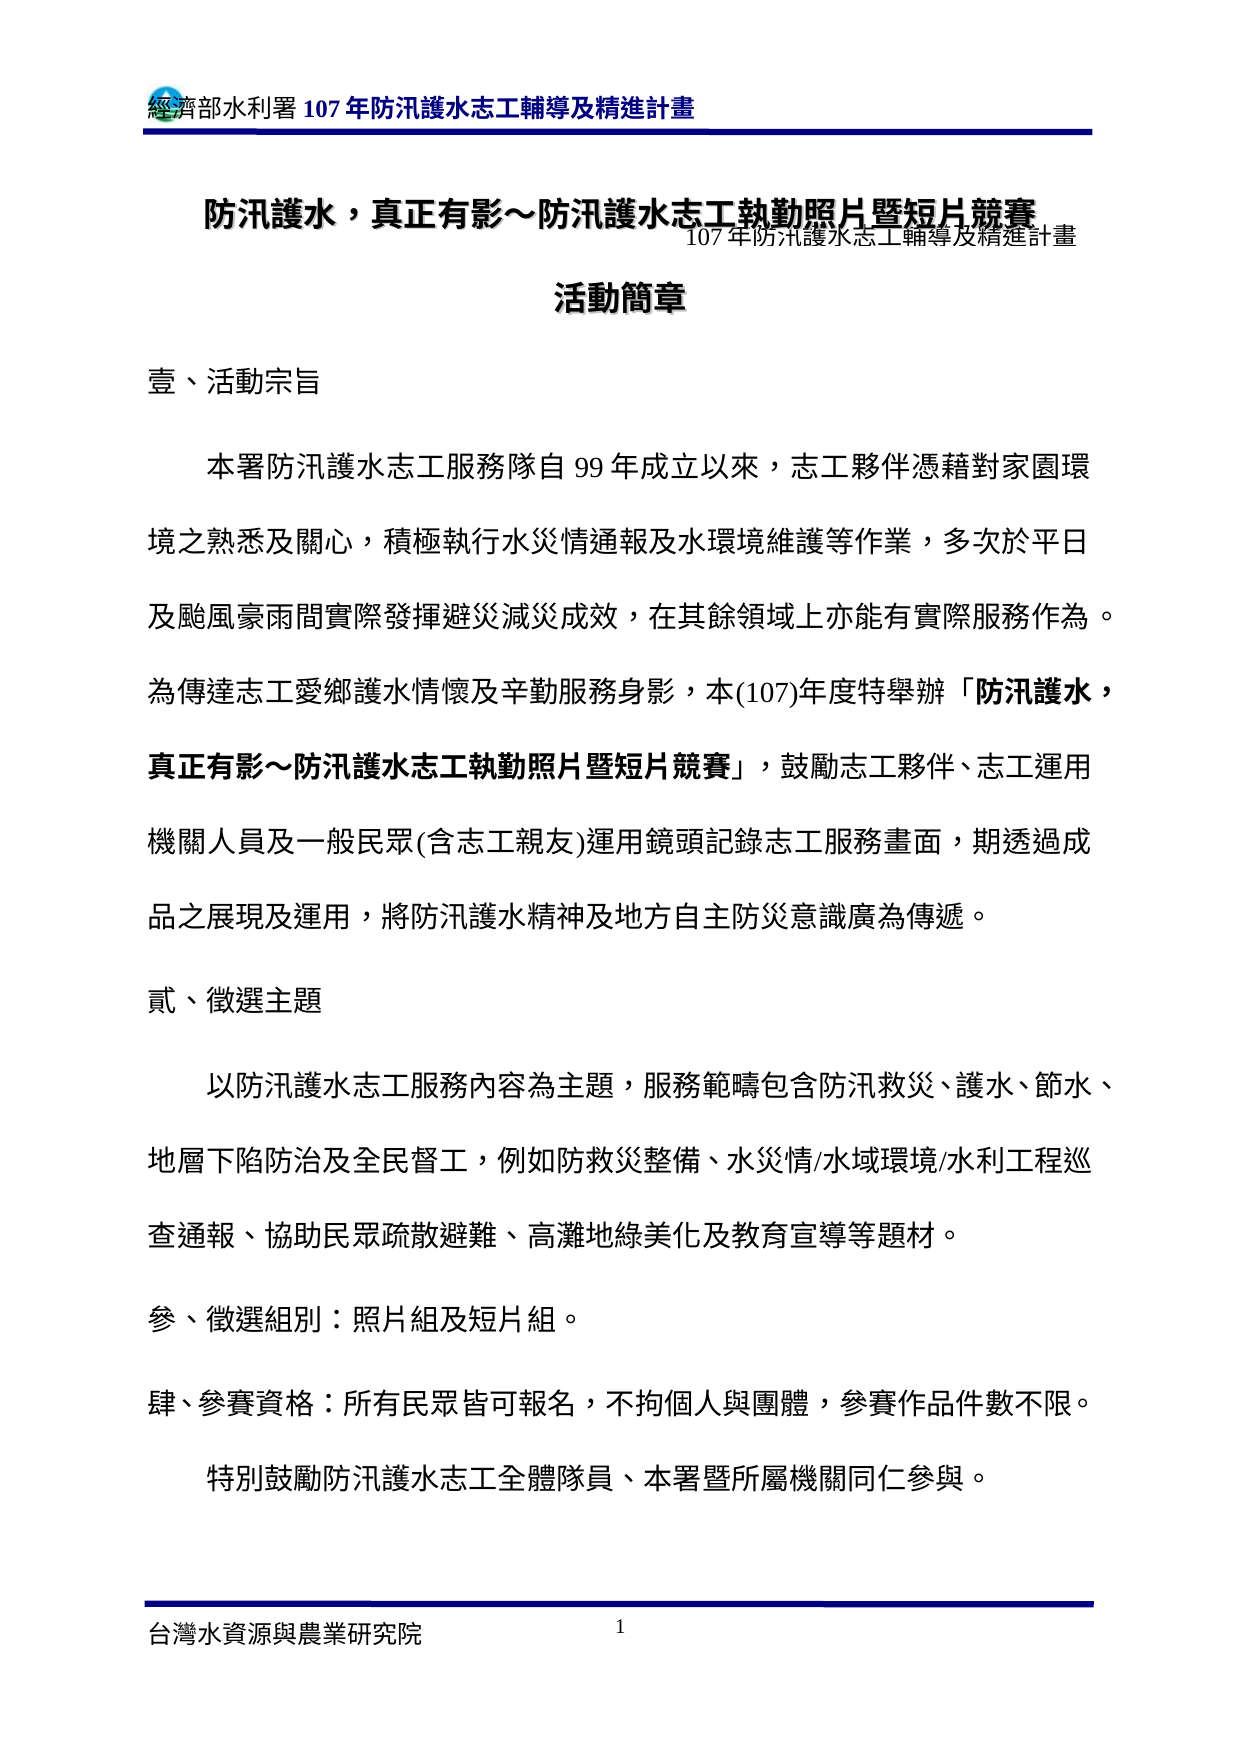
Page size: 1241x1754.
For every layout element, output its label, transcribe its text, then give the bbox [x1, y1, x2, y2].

text 防汛護水，真正有影～防汛護水志工執勤照片暨短片競賽 [148, 174, 1092, 249]
text 以防汛護水志工服務內容為主題，服務範疇包含防汛救災、護水、節水、地層下陷防治及全民督工，例如防救災整備、水災情/水域環境/水利工程巡查通報、協助民眾疏散避難、高灘地綠美化及教育宣導等題材。 [148, 1046, 1092, 1271]
text 壹、活動宗旨 [148, 343, 1092, 418]
text 參、徵選組別：照片組及短片組。 [148, 1280, 1092, 1355]
text 貳、徵選主題 [148, 961, 1092, 1036]
text 肆、參賽資格：所有民眾皆可報名，不拘個人與團體，參賽作品件數不限。特別鼓勵防汛護水志工全體隊員、本署暨所屬機關同仁參與。 [148, 1364, 1092, 1514]
text 活動簡章 [148, 258, 1092, 333]
text 本署防汛護水志工服務隊自99年成立以來，志工夥伴憑藉對家園環境之熟悉及關心，積極執行水災情通報及水環境維護等作業，多次於平日及颱風豪雨間實際發揮避災減災成效，在其餘領域上亦能有實際服務作為。為傳達志工愛鄉護水情懷及辛勤服務身影，本(107)年度特舉辦「防汛護水，真正有影～防汛護水志工執勤照片暨短片競賽」，鼓勵志工夥伴、志工運用機關人員及一般民眾(含志工親友)運用鏡頭記錄志工服務畫面，期透過成品之展現及運用，將防汛護水精神及地方自主防災意識廣為傳遞。 [148, 427, 1092, 952]
picture [146, 84, 186, 124]
